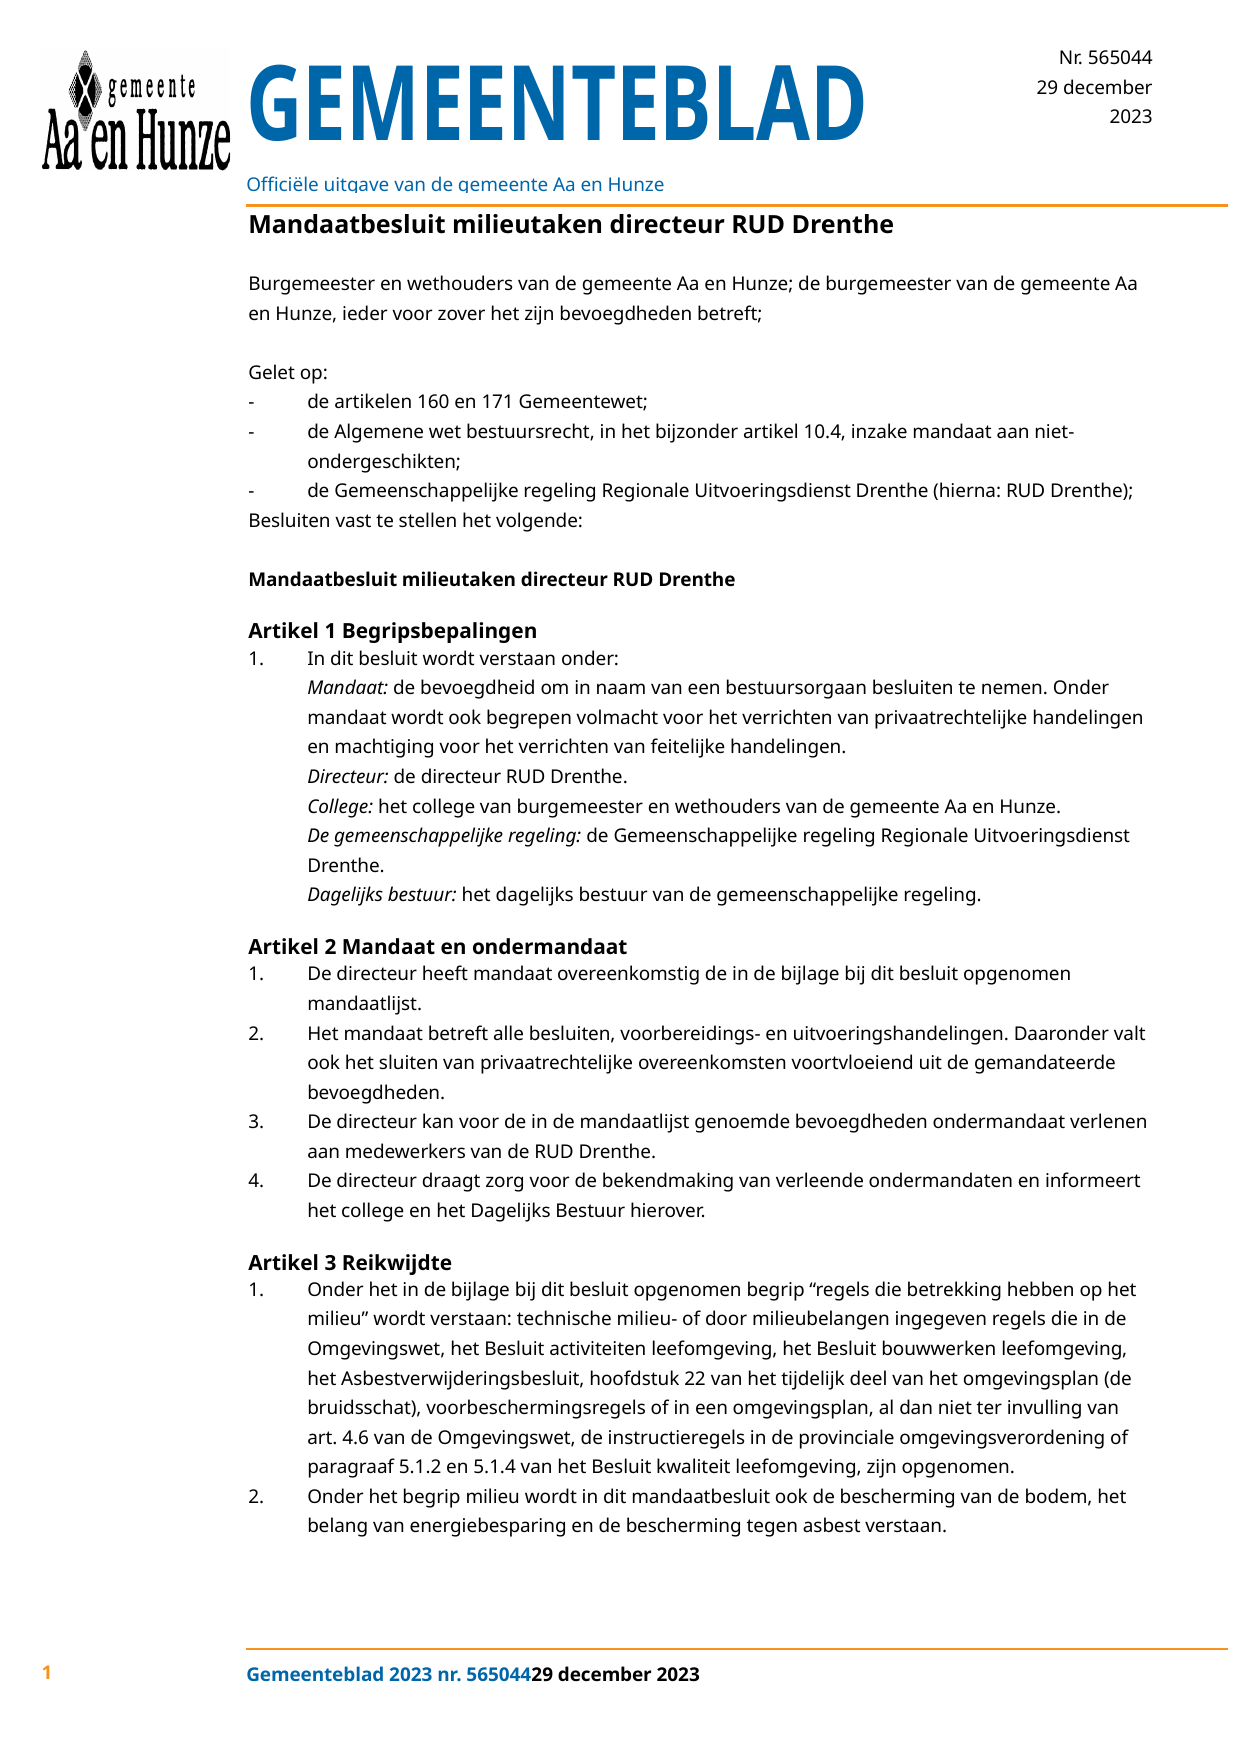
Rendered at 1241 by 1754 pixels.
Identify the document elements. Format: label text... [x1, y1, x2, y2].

text Mandaatbesluit milieutaken directeur RUD Drenthe [248, 207, 1152, 241]
text Artikel 2 Mandaat en ondermandaat [248, 932, 1152, 961]
list Mandaat: de bevoegdheid om in naam van een bestuursorgaan besluiten te nemen. Onder mandaat wordt ook begrepen volmacht voor het verrichten van privaatrechtelijke handelingen en machtiging voor het verrichten van feitelijke handelingen. [248, 674, 1152, 759]
list de artikelen 160 en 171 Gemeentewet; [248, 389, 1152, 414]
list De directeur heeft mandaat overeenkomstig de in de bijlage bij dit besluit opgenomen mandaatlijst. [248, 961, 1152, 1016]
text Artikel 3 Reikwijdte [248, 1248, 1152, 1276]
text Gelet op: [248, 359, 1152, 385]
list De directeur draagt zorg voor de bekendmaking van verleende ondermandaten en informeert het college en het Dagelijks Bestuur hierover. [248, 1168, 1152, 1223]
list Onder het begrip milieu wordt in dit mandaatbesluit ook de bescherming van de bodem, het belang van energiebesparing en de bescherming tegen asbest verstaan. [248, 1483, 1152, 1538]
text Burgemeester en wethouders van de gemeente Aa en Hunze; de burgemeester van de gemeente Aa en Hunze, ieder voor zover het zijn bevoegdheden betreft; [248, 270, 1152, 326]
text Mandaatbesluit milieutaken directeur RUD Drenthe [248, 566, 1152, 592]
list De gemeenschappelijke regeling: de Gemeenschappelijke regeling Regionale Uitvoeringsdienst Drenthe. [248, 822, 1152, 878]
list Het mandaat betreft alle besluiten, voorbereidings- en uitvoeringshandelingen. Daaronder valt ook het sluiten van privaatrechtelijke overeenkomsten voortvloeiend uit de gemandateerde bevoegdheden. [248, 1020, 1152, 1104]
text Artikel 1 Begripsbepalingen [248, 617, 1152, 645]
list Directeur: de directeur RUD Drenthe. [248, 763, 1152, 789]
list Dagelijks bestuur: het dagelijks bestuur van de gemeenschappelijke regeling. [248, 882, 1152, 907]
list Onder het in de bijlage bij dit besluit opgenomen begrip “regels die betrekking hebben op het milieu” wordt verstaan: technische milieu- of door milieubelangen ingegeven regels die in de Omgevingswet, het Besluit activiteiten leefomgeving, het Besluit bouwwerken leefomgeving, het Asbestverwijderingsbesluit, hoofdstuk 22 van het tijdelijk deel van het omgevingsplan (de bruidsschat), voorbeschermingsregels of in een omgevingsplan, al dan niet ter invulling van art. 4.6 van de Omgevingswet, de instructieregels in de provinciale omgevingsverordening of paragraaf 5.1.2 en 5.1.4 van het Besluit kwaliteit leefomgeving, zijn opgenomen. [248, 1276, 1152, 1479]
list College: het college van burgemeester en wethouders van de gemeente Aa en Hunze. [248, 793, 1152, 819]
list In dit besluit wordt verstaan onder: [248, 645, 1152, 671]
list De directeur kan voor de in de mandaatlijst genoemde bevoegdheden ondermandaat verlenen aan medewerkers van de RUD Drenthe. [248, 1108, 1152, 1164]
list de Algemene wet bestuursrecht, in het bijzonder artikel 10.4, inzake mandaat aan niet- ondergeschikten; [248, 418, 1152, 473]
text Besluiten vast te stellen het volgende: [248, 507, 1152, 533]
picture [41, 47, 231, 172]
list de Gemeenschappelijke regeling Regionale Uitvoeringsdienst Drenthe (hierna: RUD Drenthe); [248, 477, 1152, 503]
